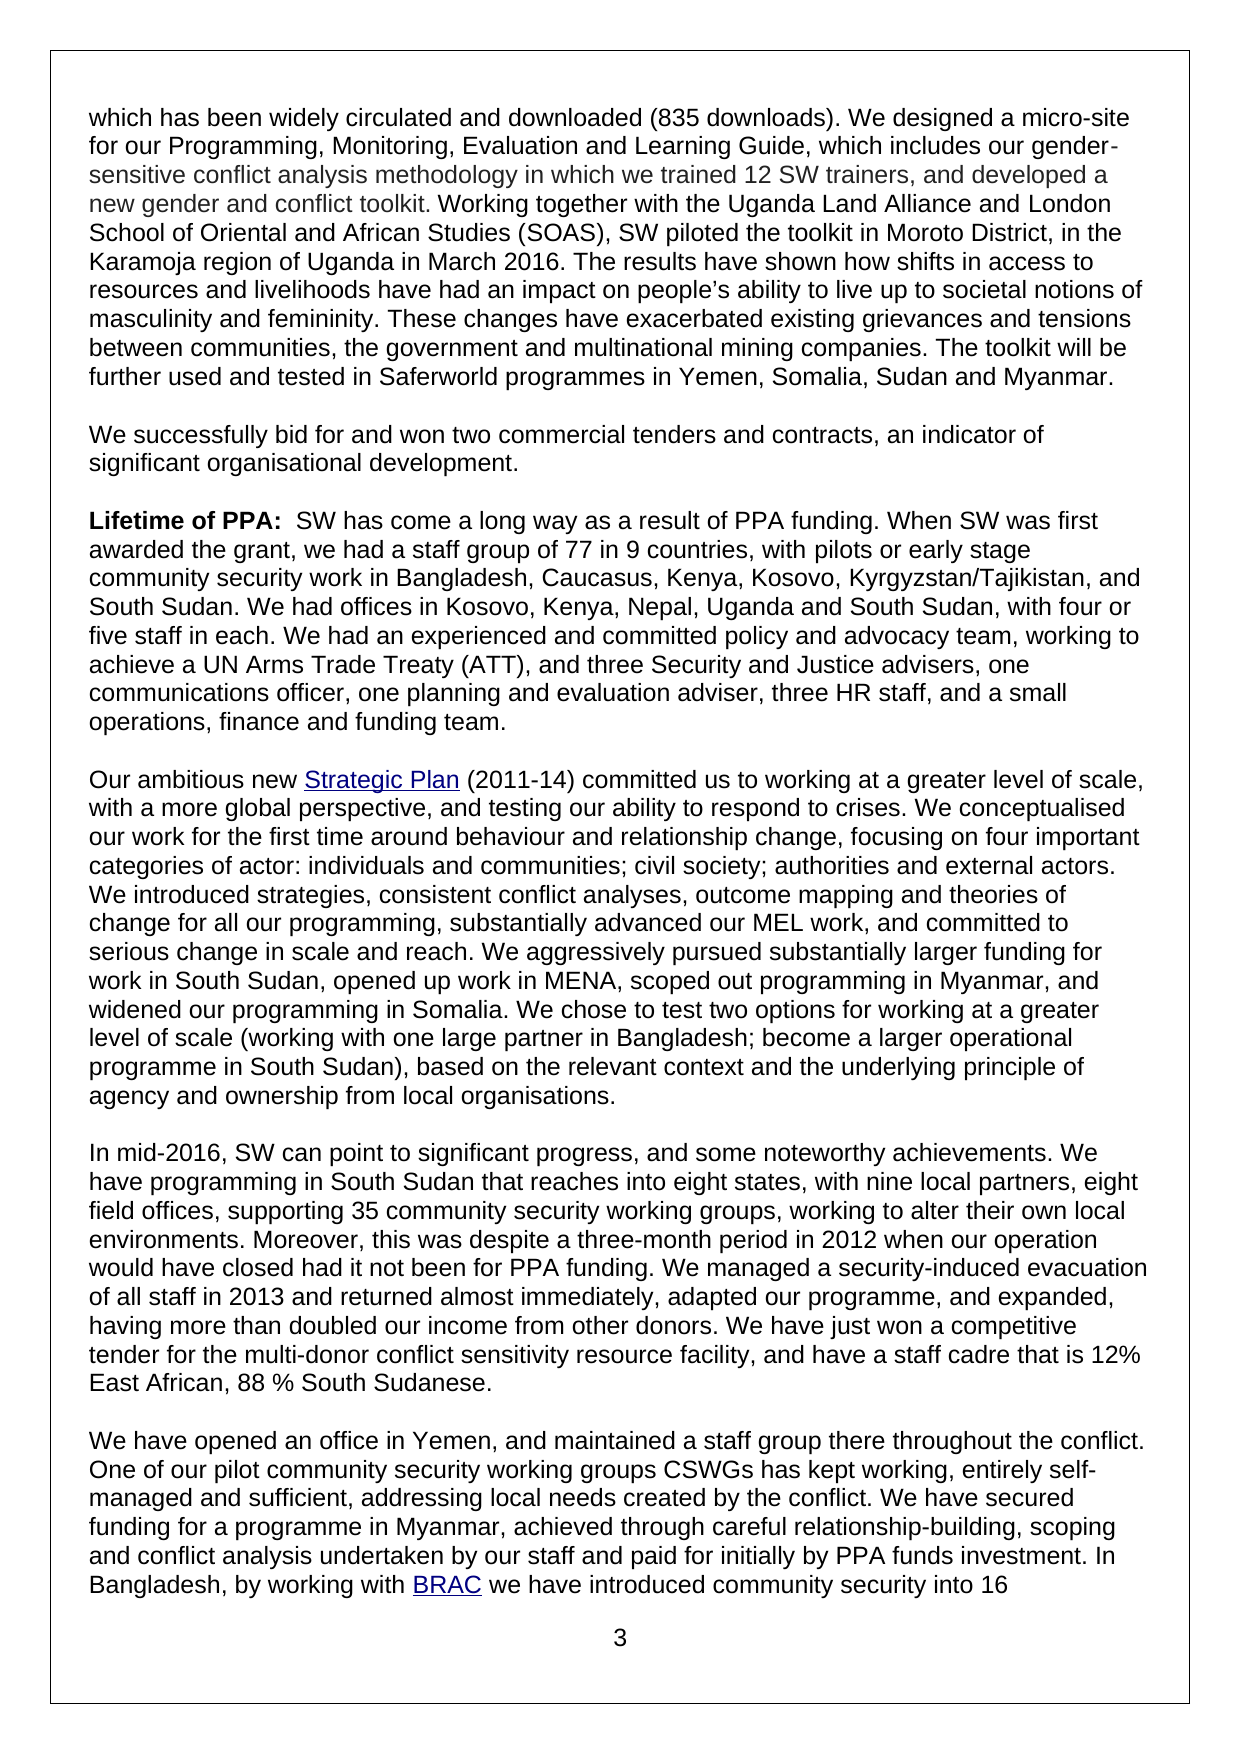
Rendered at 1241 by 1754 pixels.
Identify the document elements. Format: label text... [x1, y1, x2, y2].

text In mid-2016, SW can point to significant progress, and some noteworthy achievements. We have programming in South Sudan that reaches into eight states, with nine local partners, eight field offices, supporting 35 community security working groups, working to alter their own local environments. Moreover, this was despite a three-month period in 2012 when our operation would have closed had it not been for PPA funding. We managed a security-induced evacuation of all staff in 2013 and returned almost immediately, adapted our programme, and expanded, having more than doubled our income from other donors. We have just won a competitive tender for the multi-donor conflict sensitivity resource facility, and have a staff cadre that is 12% East African, 88 % South Sudanese. [89, 1138, 1152, 1397]
text Lifetime of PPA: SW has come a long way as a result of PPA funding. When SW was first awarded the grant, we had a staff group of 77 in 9 countries, with pilots or early stage community security work in Bangladesh, Caucasus, Kenya, Kosovo, Kyrgyzstan/Tajikistan, and South Sudan. We had offices in Kosovo, Kenya, Nepal, Uganda and South Sudan, with four or five staff in each. We had an experienced and committed policy and advocacy team, working to achieve a UN Arms Trade Treaty (ATT), and three Security and Justice advisers, one communications officer, one planning and evaluation adviser, three HR staff, and a small operations, finance and funding team. [89, 506, 1152, 736]
text Our ambitious new Strategic Plan (2011-14) committed us to working at a greater level of scale, with a more global perspective, and testing our ability to respond to crises. We conceptualised our work for the first time around behaviour and relationship change, focusing on four important categories of actor: individuals and communities; civil society; authorities and external actors. We introduced strategies, consistent conflict analyses, outcome mapping and theories of change for all our programming, substantially advanced our MEL work, and committed to serious change in scale and reach. We aggressively pursued substantially larger funding for work in South Sudan, opened up work in MENA, scoped out programming in Myanmar, and widened our programming in Somalia. We chose to test two options for working at a greater level of scale (working with one large partner in Bangladesh; become a larger operational programme in South Sudan), based on the relevant context and the underlying principle of agency and ownership from local organisations. [89, 765, 1152, 1110]
text We successfully bid for and won two commercial tenders and contracts, an indicator of significant organisational development. [89, 420, 1152, 477]
text SW, together with Conciliation Resources, has influenced EU conflict analysis and early warning processes through engagement in 32 contexts across Africa, Asia, Middle East and Latin America. SW published in-depth research on constructive alternatives to current counter-terrorism approaches, looking at US, UK and EU counter-terror, stabilisation and state building in Afghanistan, Somalia and Yemen. At the organisational level, there has been a more consistent use of our innovative outcome monitoring and harvesting methodology. We published a report on five years developing and implementing this, Doing things Differently, which has been widely circulated and downloaded (835 downloads). We designed a micro-site for our Programming, Monitoring, Evaluation and Learning Guide, which includes our gender-sensitive conflict analysis methodology in which we trained 12 SW trainers, and developed a new gender and conflict toolkit. Working together with the Uganda Land Alliance and London School of Oriental and African Studies (SOAS), SW piloted the toolkit in Moroto District, in the Karamoja region of Uganda in March 2016. The results have shown how shifts in access to resources and livelihoods have had an impact on people’s ability to live up to societal notions of masculinity and femininity. These changes have exacerbated existing grievances and tensions between communities, the government and multinational mining companies. The toolkit will be further used and tested in Saferworld programmes in Yemen, Somalia, Sudan and Myanmar. [89, 103, 1152, 391]
text We have opened an office in Yemen, and maintained a staff group there throughout the conflict. One of our pilot community security working groups CSWGs has kept working, entirely self-managed and sufficient, addressing local needs created by the conflict. We have secured funding for a programme in Myanmar, achieved through careful relationship-building, scoping and conflict analysis undertaken by our staff and paid for initially by PPA funds investment. In Bangladesh, by working with BRAC we have introduced community security into 16 [89, 1426, 1152, 1598]
